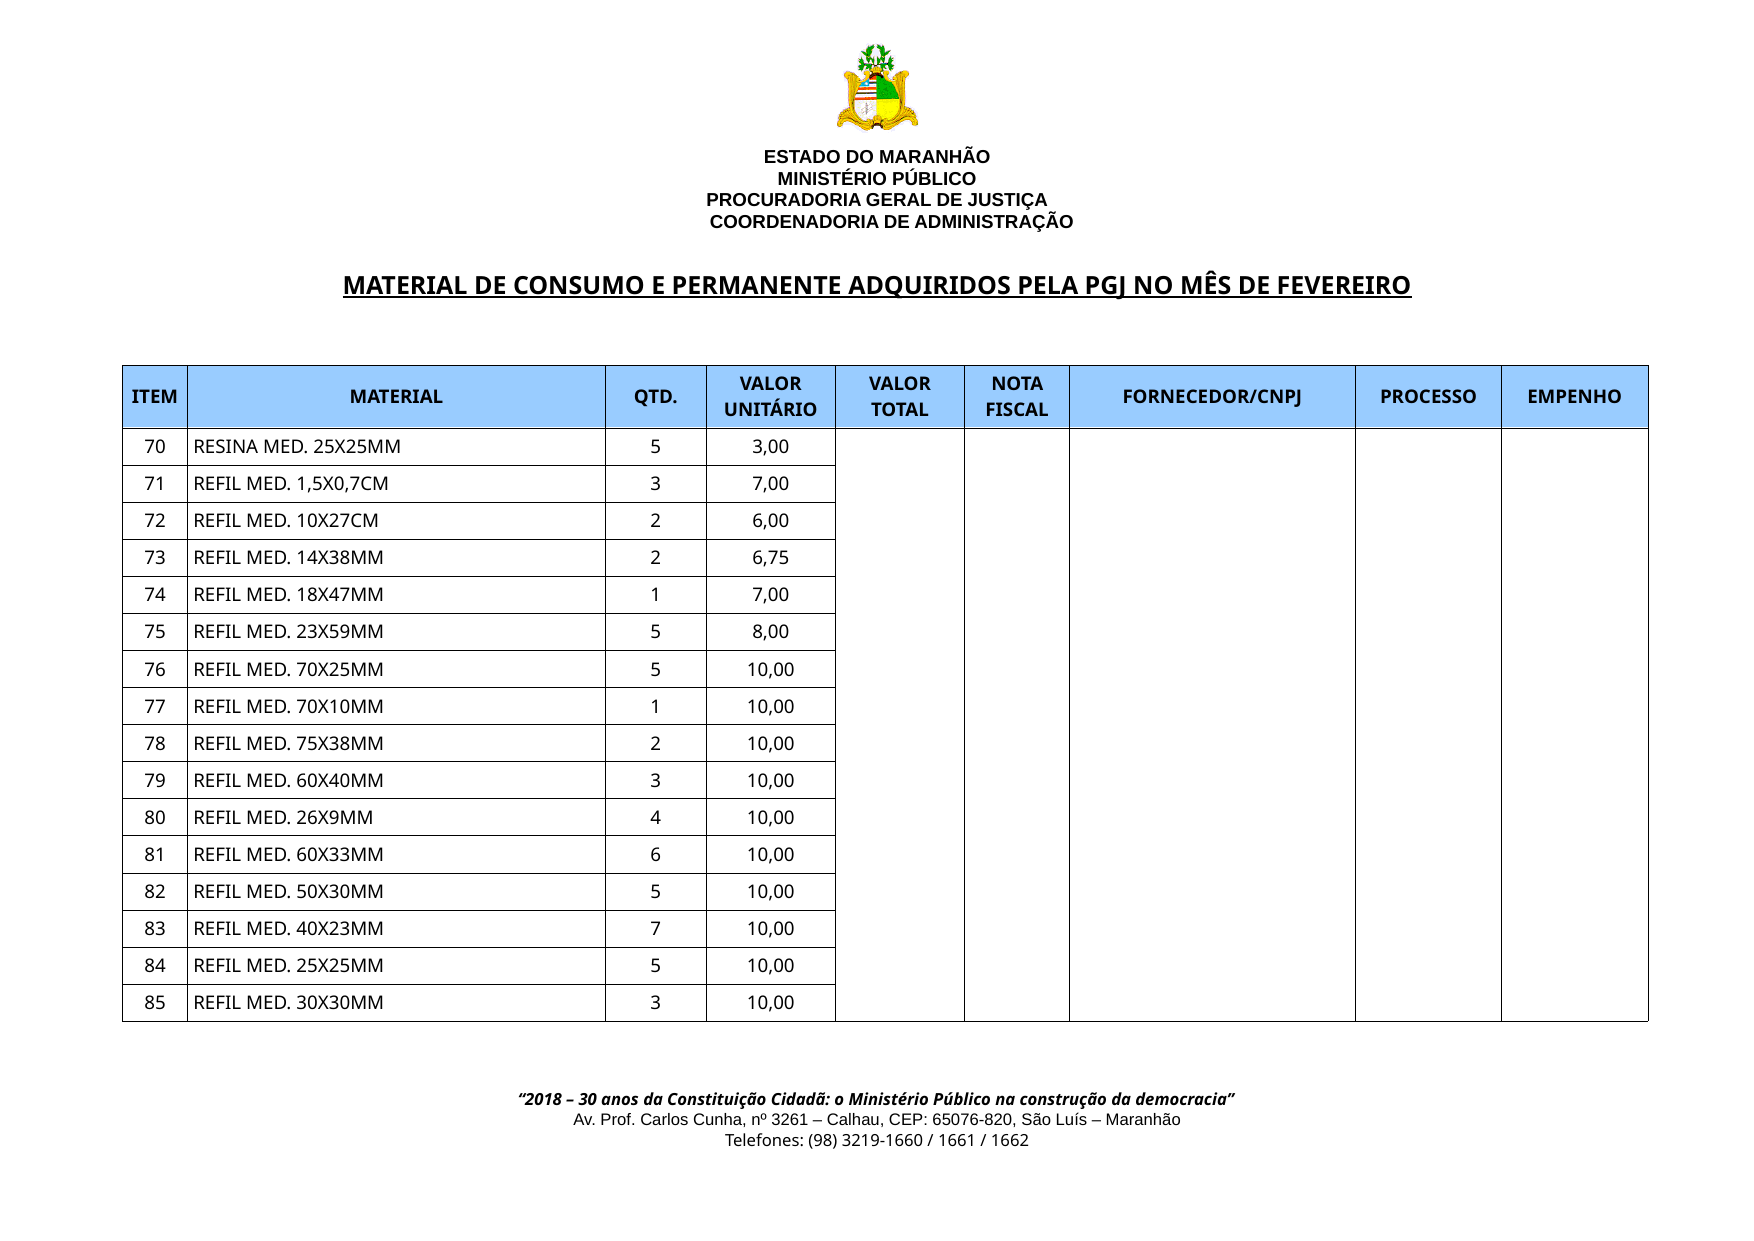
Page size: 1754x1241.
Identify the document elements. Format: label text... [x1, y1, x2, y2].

table_header VALOR TOTAL [836, 366, 964, 427]
table_cell REFIL MED. 26X9MM [188, 799, 605, 835]
table_cell 5 [606, 948, 706, 984]
table_cell 6 [606, 836, 706, 872]
table_header FORNECEDOR/CNPJ [1070, 366, 1355, 427]
table_cell 6,75 [707, 540, 835, 576]
table_cell REFIL MED. 10X27CM [188, 503, 605, 539]
table_cell 81 [123, 836, 187, 872]
table_cell REFIL MED. 70X10MM [188, 688, 605, 724]
table_cell REFIL MED. 1,5X0,7CM [188, 466, 605, 502]
table_cell [836, 429, 964, 1021]
table_cell 5 [606, 614, 706, 650]
table_cell 7 [606, 911, 706, 947]
table_cell 76 [123, 651, 187, 687]
table_cell 3 [606, 466, 706, 502]
table_cell [965, 429, 1069, 1021]
table_cell 75 [123, 614, 187, 650]
table_cell 10,00 [707, 762, 835, 798]
table_cell [1356, 429, 1501, 1021]
table_cell 74 [123, 577, 187, 613]
table_header QTD. [606, 366, 706, 427]
table_cell 10,00 [707, 874, 835, 909]
table_cell 2 [606, 540, 706, 576]
table_cell 3 [606, 762, 706, 798]
table_cell REFIL MED. 23X59MM [188, 614, 605, 650]
table_cell REFIL MED. 30X30MM [188, 985, 605, 1021]
table_cell RESINA MED. 25X25MM [188, 429, 605, 464]
table_cell 84 [123, 948, 187, 984]
table_cell 10,00 [707, 688, 835, 724]
table_cell 1 [606, 688, 706, 724]
table_cell REFIL MED. 18X47MM [188, 577, 605, 613]
table_cell 5 [606, 429, 706, 464]
table_header ITEM [123, 366, 187, 427]
table_cell 6,00 [707, 503, 835, 539]
table_cell 85 [123, 985, 187, 1021]
table_cell 82 [123, 874, 187, 909]
table_cell 10,00 [707, 948, 835, 984]
table_cell 10,00 [707, 836, 835, 872]
table_cell 8,00 [707, 614, 835, 650]
table_cell [1070, 429, 1355, 1021]
table_cell 4 [606, 799, 706, 835]
table_cell REFIL MED. 25X25MM [188, 948, 605, 984]
table_header EMPENHO [1502, 366, 1648, 427]
table_cell 70 [123, 429, 187, 464]
table_cell 80 [123, 799, 187, 835]
table_cell 7,00 [707, 466, 835, 502]
table_cell REFIL MED. 50X30MM [188, 874, 605, 909]
table_cell 2 [606, 725, 706, 761]
table_cell REFIL MED. 40X23MM [188, 911, 605, 947]
table_cell 10,00 [707, 911, 835, 947]
table_cell 78 [123, 725, 187, 761]
table_cell 5 [606, 651, 706, 687]
table_cell 10,00 [707, 799, 835, 835]
table_cell 3 [606, 985, 706, 1021]
table_cell 1 [606, 577, 706, 613]
table_cell 10,00 [707, 651, 835, 687]
table_cell 3,00 [707, 429, 835, 464]
table_cell REFIL MED. 60X40MM [188, 762, 605, 798]
table_header VALOR UNITÁRIO [707, 366, 835, 427]
table_header NOTA FISCAL [965, 366, 1069, 427]
table_cell 10,00 [707, 725, 835, 761]
table_cell [1502, 429, 1648, 1021]
table_cell 10,00 [707, 985, 835, 1021]
table_header PROCESSO [1356, 366, 1501, 427]
table_header MATERIAL [188, 366, 605, 427]
table_cell 79 [123, 762, 187, 798]
table_cell 73 [123, 540, 187, 576]
table_cell 5 [606, 874, 706, 909]
table_cell REFIL MED. 14X38MM [188, 540, 605, 576]
table_cell 72 [123, 503, 187, 539]
table_cell 7,00 [707, 577, 835, 613]
table_cell 83 [123, 911, 187, 947]
table_cell 71 [123, 466, 187, 502]
table_cell 2 [606, 503, 706, 539]
table_cell 77 [123, 688, 187, 724]
table_cell REFIL MED. 60X33MM [188, 836, 605, 872]
table_cell REFIL MED. 75X38MM [188, 725, 605, 761]
table_cell REFIL MED. 70X25MM [188, 651, 605, 687]
